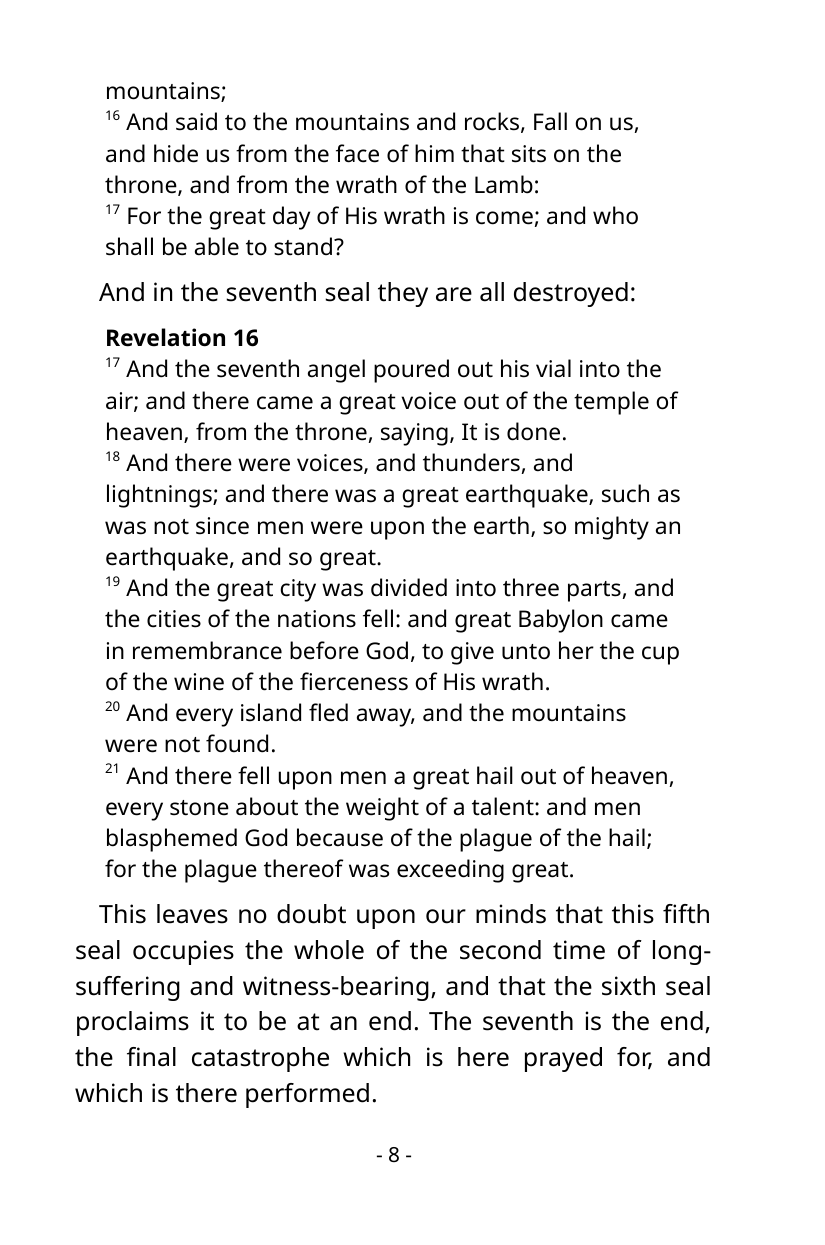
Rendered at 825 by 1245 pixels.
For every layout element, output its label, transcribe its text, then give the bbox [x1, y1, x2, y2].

text mountains; [105, 75, 682, 106]
text 16 And said to the mountains and rocks, Fall on us, and hide us from the face of him that sits on the throne, and from the wrath of the Lamb: [105, 106, 682, 200]
text 17 For the great day of His wrath is come; and who shall be able to stand? [105, 200, 682, 262]
text Revelation 16 [105, 322, 712, 353]
text 18 And there were voices, and thunders, and lightnings; and there was a great earthquake, such as was not since men were upon the earth, so mighty an earthquake, and so great. [105, 447, 682, 572]
text 20 And every island fled away, and the mountains were not found. [105, 697, 682, 760]
text 19 And the great city was divided into three parts, and the cities of the nations fell: and great Babylon came in remembrance before God, to give unto her the cup of the wine of the fierceness of His wrath. [105, 572, 682, 697]
text 21 And there fell upon men a great hail out of heaven, every stone about the weight of a talent: and men blasphemed God because of the plague of the hail; for the plague thereof was exceeding great. [105, 760, 682, 885]
text 17 And the seventh angel poured out his vial into the air; and there came a great voice out of the temple of heaven, from the throne, saying, It is done. [105, 353, 682, 447]
text And in the seventh seal they are all destroyed: [75, 274, 712, 308]
text This leaves no doubt upon our minds that this fifth seal occupies the whole of the second time of long-suffering and witness-bearing, and that the sixth seal proclaims it to be at an end. The seventh is the end, the final catastrophe which is here prayed for, and which is there performed. [75, 897, 712, 1109]
